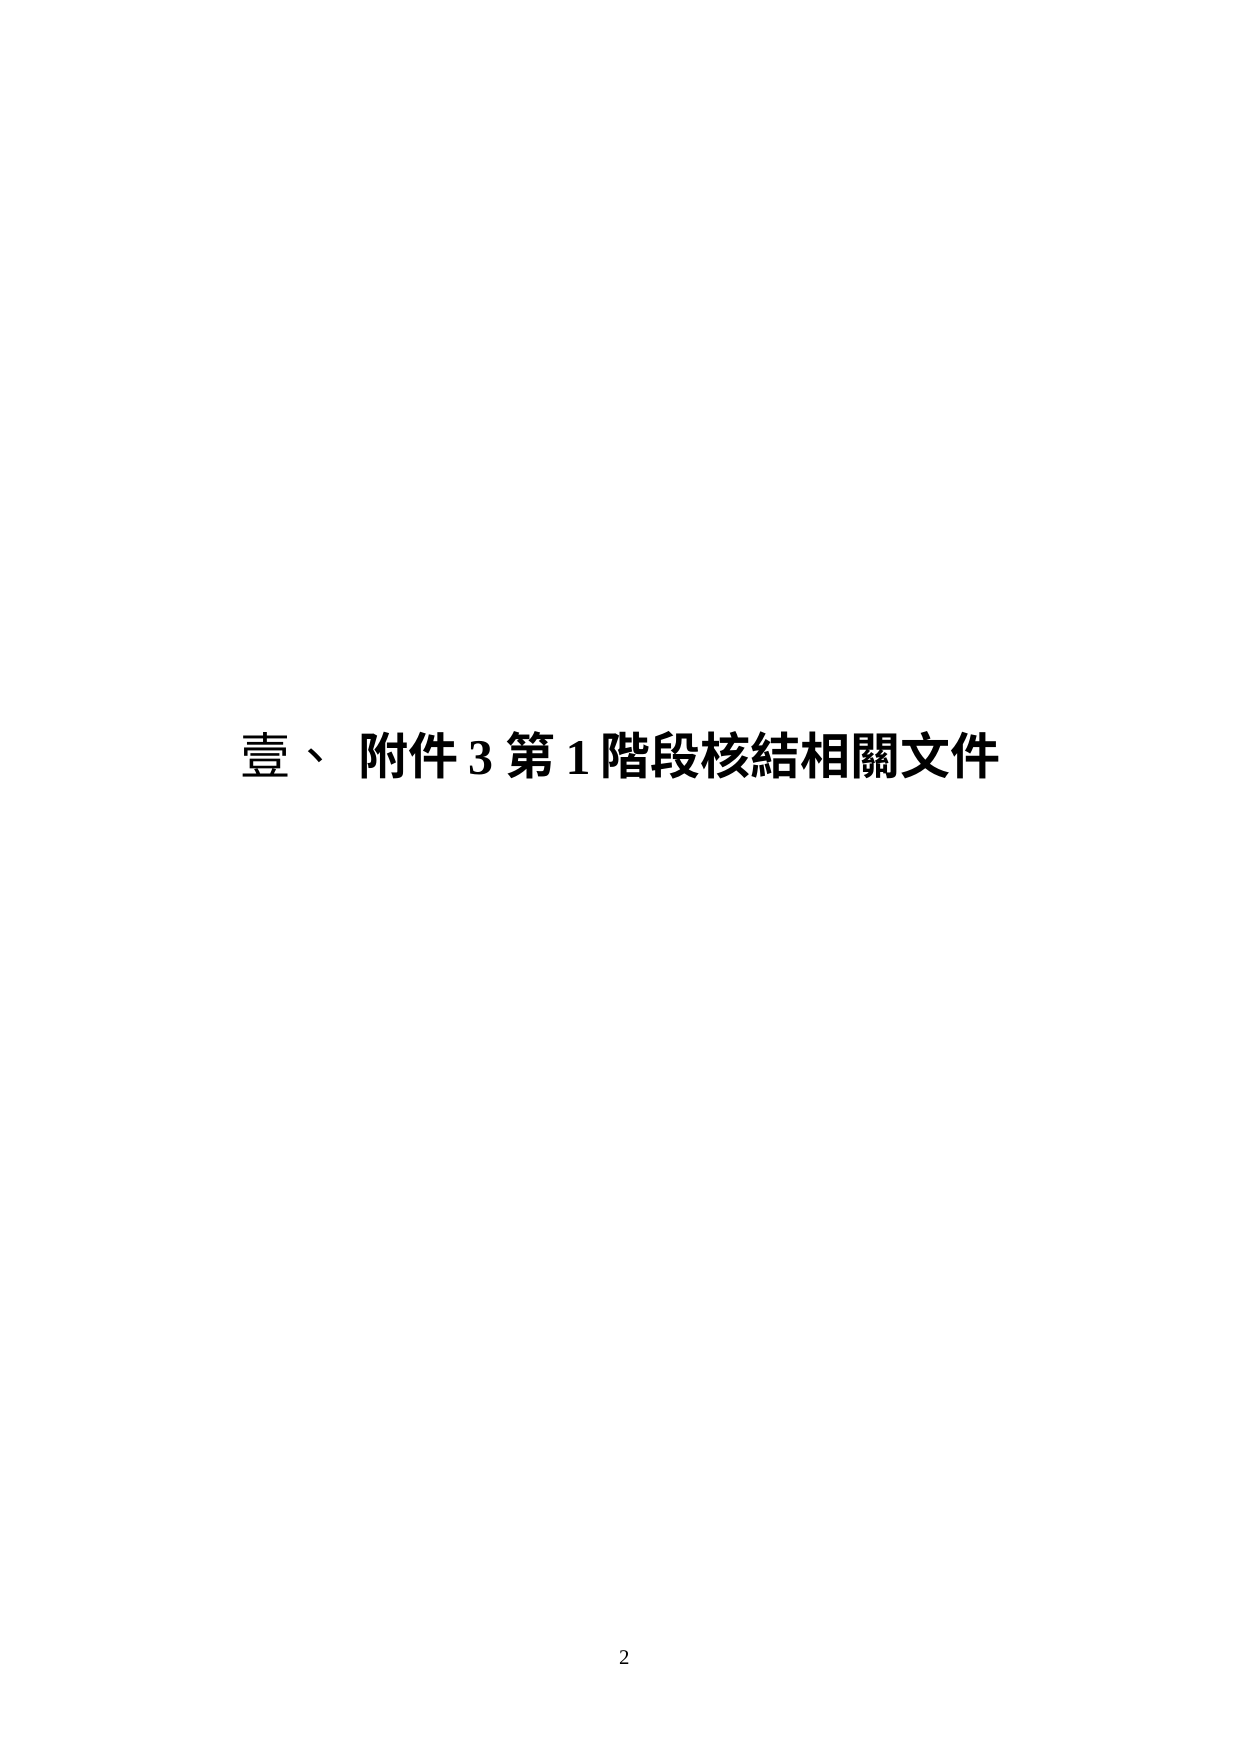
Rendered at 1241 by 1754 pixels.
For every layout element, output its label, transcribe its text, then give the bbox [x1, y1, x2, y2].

subtitle 附件3 第1階段核結相關文件 [118, 679, 1122, 804]
